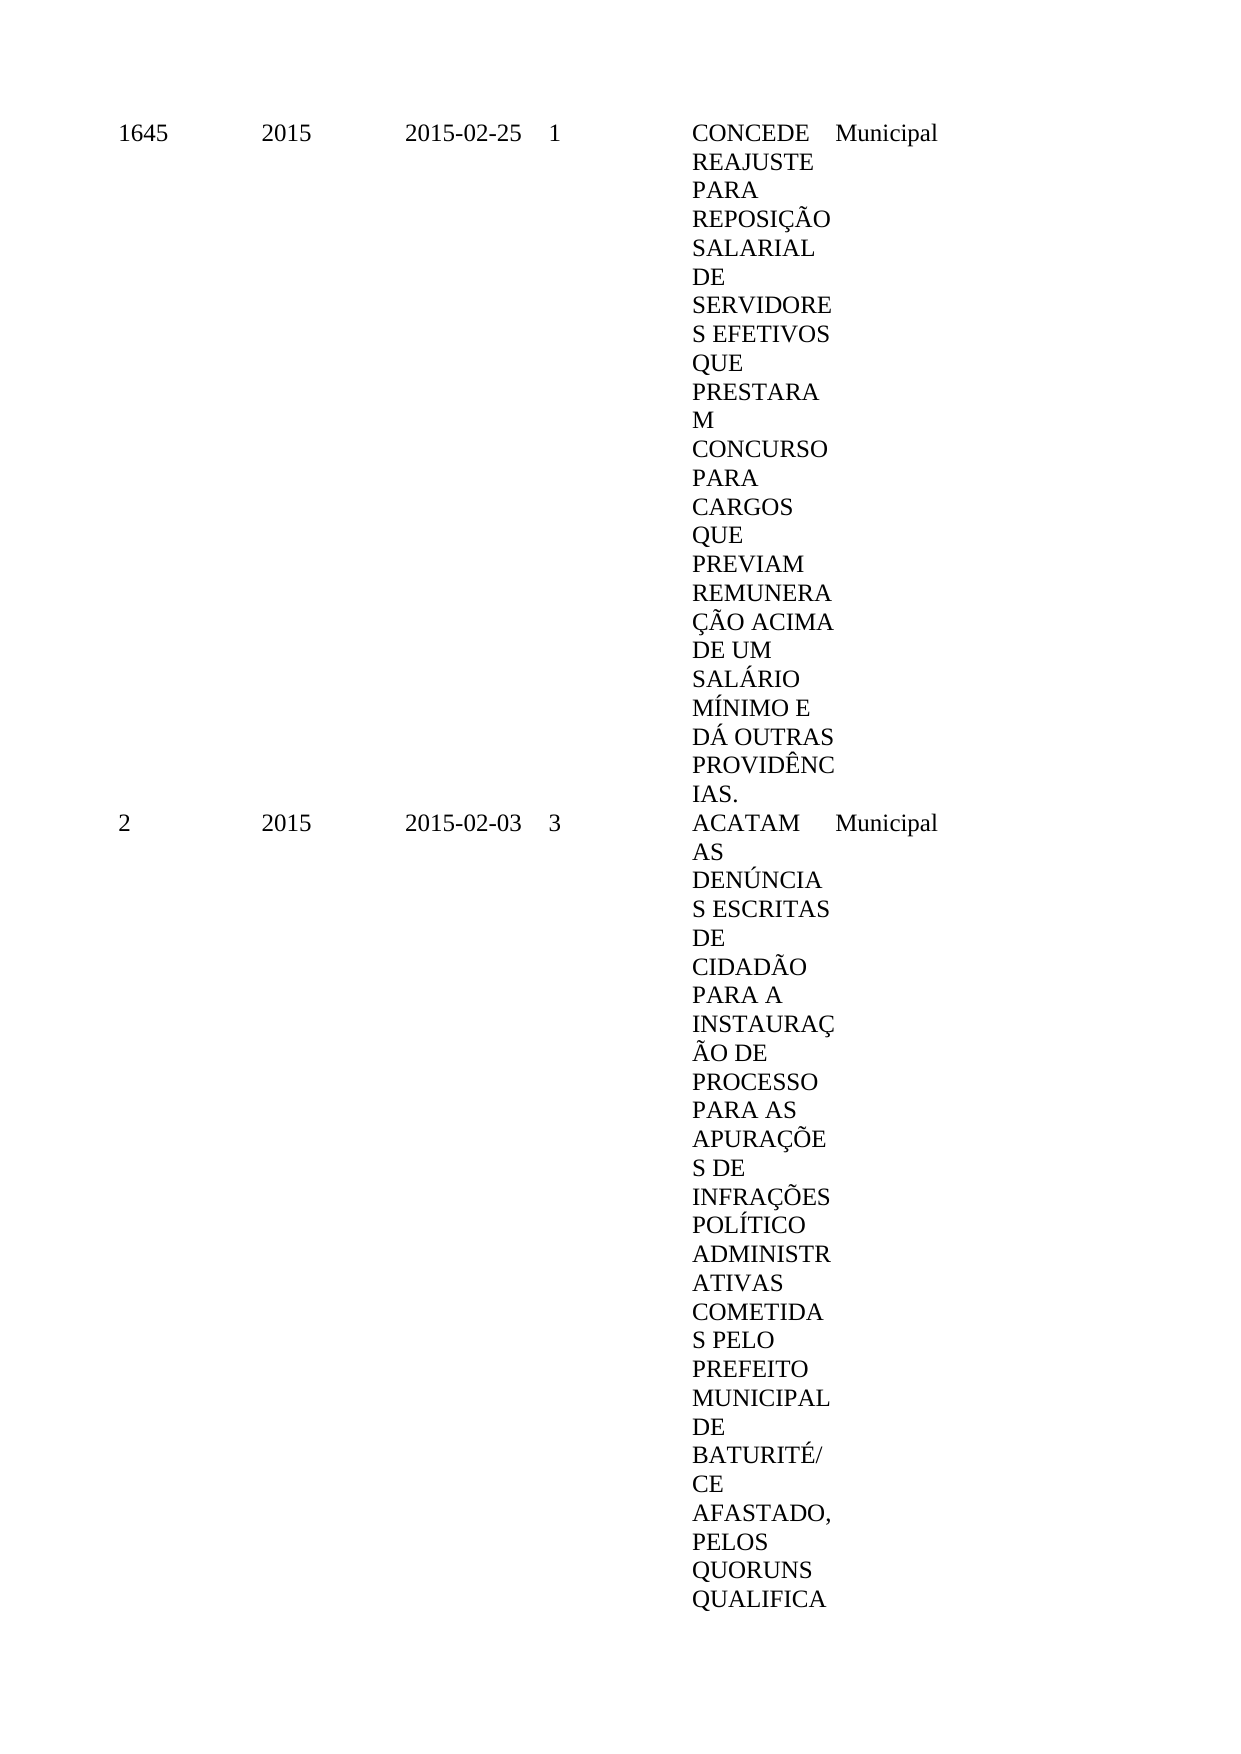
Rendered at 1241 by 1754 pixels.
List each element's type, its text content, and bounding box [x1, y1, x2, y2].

table_cell CONCEDE REAJUSTE PARA REPOSIÇÃO SALARIAL DE SERVIDORES EFETIVOS QUE PRESTARAM CONCURSO PARA CARGOS QUE PREVIAM REMUNERAÇÃO ACIMA DE UM SALÁRIO MÍNIMO E DÁ OUTRAS PROVIDÊNCIAS. [692, 118, 835, 808]
table_cell 2015-02-25 [405, 118, 548, 808]
table_cell 2015 [261, 808, 405, 1613]
table_cell 2015-02-03 [405, 808, 548, 1613]
table_cell 2015 [261, 118, 405, 808]
table_cell [979, 808, 1122, 1613]
table_cell Municipal [835, 808, 979, 1613]
table_cell 3 [548, 808, 692, 1613]
table_cell 2 [118, 808, 261, 1613]
table_cell 1645 [118, 118, 261, 808]
table_cell ACATAM AS DENÚNCIAS ESCRITAS DE CIDADÃO PARA A INSTAURAÇÃO DE PROCESSO PARA AS APURAÇÕES DE INFRAÇÕES POLÍTICO ADMINISTRATIVAS COMETIDAS PELO PREFEITO MUNICIPAL DE BATURITÉ/CE AFASTADO, PELOS QUORUNS QUALIFICA [692, 808, 835, 1613]
table_cell Municipal [835, 118, 979, 808]
table_cell 1 [548, 118, 692, 808]
table_cell [979, 118, 1122, 808]
